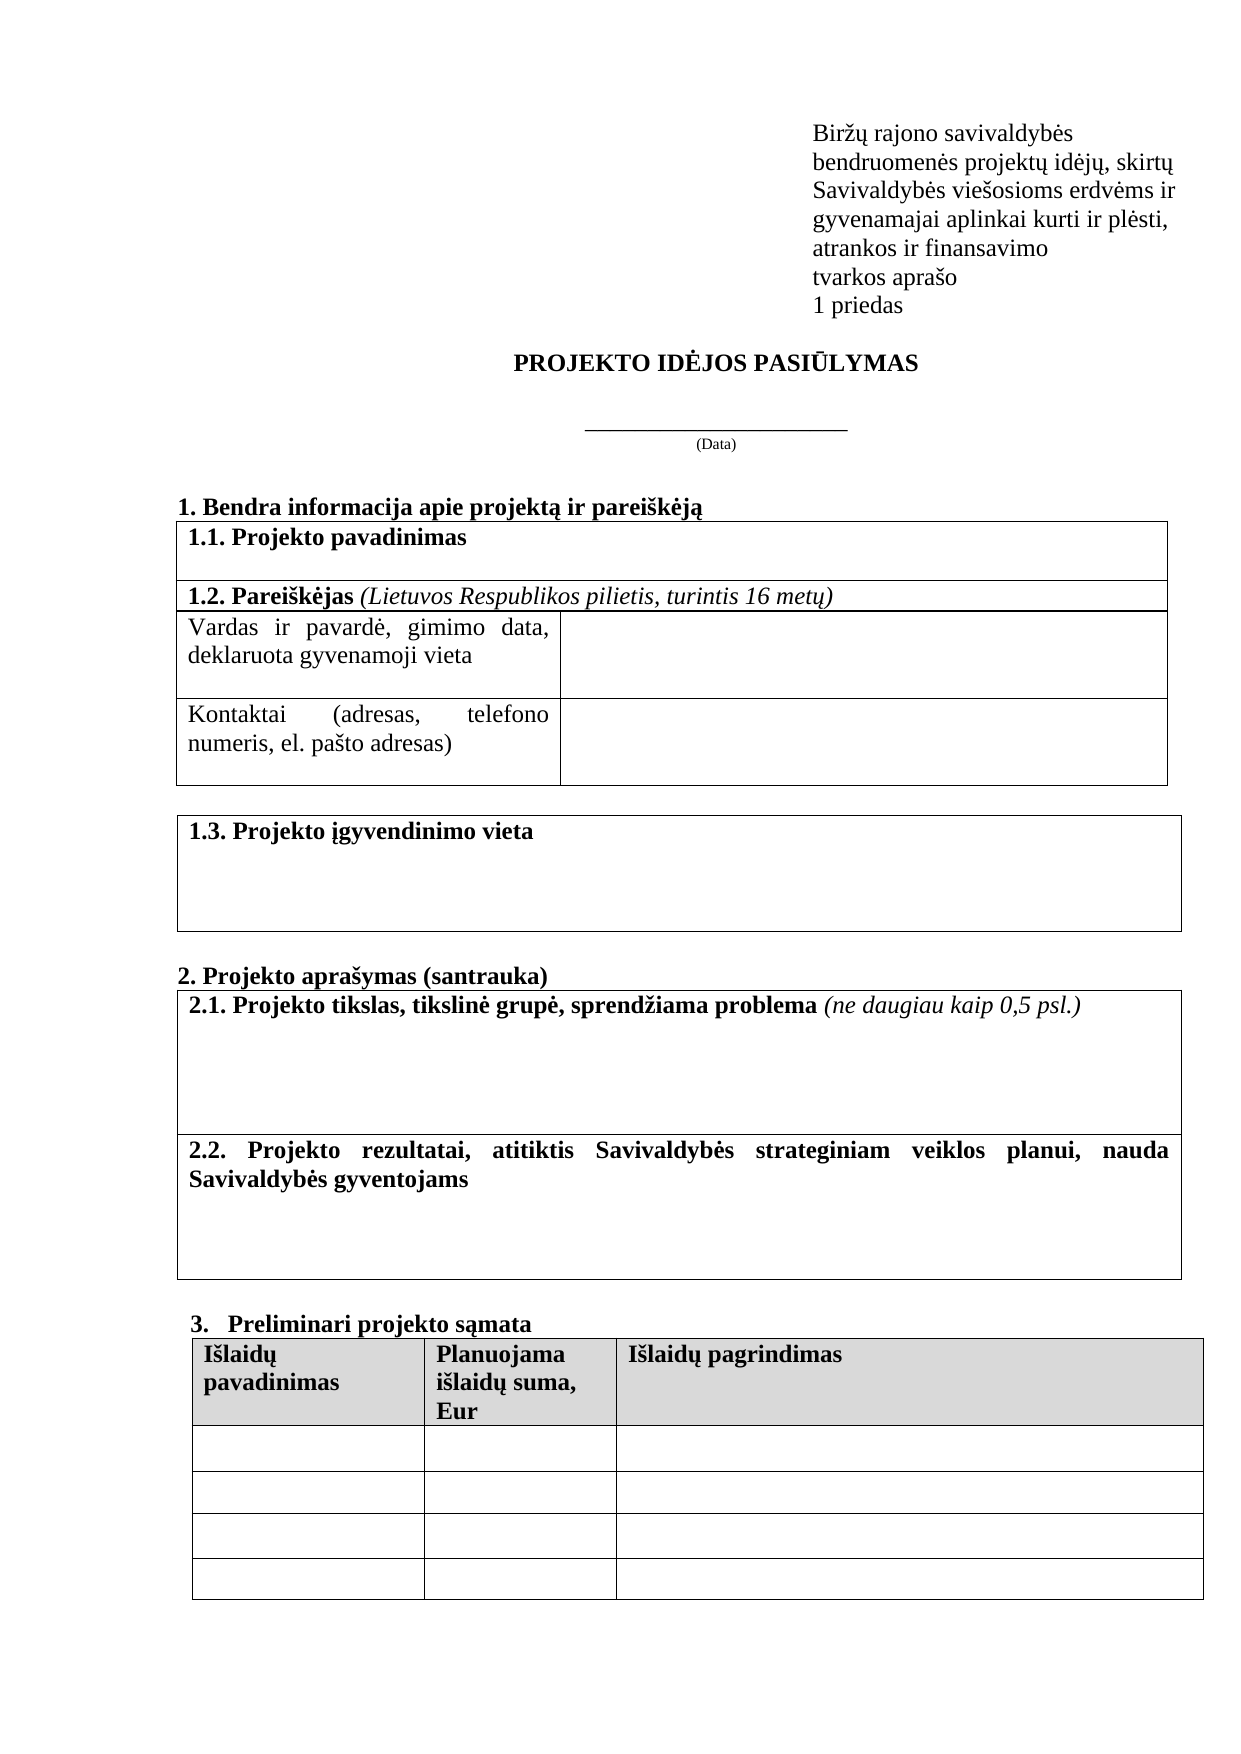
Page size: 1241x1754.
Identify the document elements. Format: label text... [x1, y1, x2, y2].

table_header 1.1. Projekto pavadinimas [177, 522, 1167, 580]
text Savivaldybės viešosioms erdvėms ir [812, 176, 1181, 204]
table_header 2.1. Projekto tikslas, tikslinė grupė, sprendžiama problema (ne daugiau kaip 0,5 psl.) [178, 991, 1181, 1134]
text (Data) [177, 434, 1181, 463]
text _____________________ [177, 406, 1181, 434]
text 3. Preliminari projekto sąmata [177, 1309, 1181, 1338]
table_cell [425, 1472, 616, 1513]
table_cell [193, 1559, 424, 1599]
table_cell [425, 1559, 616, 1599]
table_cell [617, 1514, 1203, 1557]
table_cell [561, 699, 1167, 785]
table_header Išlaidų pavadinimas [193, 1339, 424, 1425]
table_cell [617, 1559, 1203, 1599]
table_header Planuojama išlaidų suma, Eur [425, 1339, 616, 1425]
table_header Išlaidų pagrindimas [617, 1339, 1203, 1425]
table_header 1.3. Projekto įgyvendinimo vieta [178, 816, 1181, 931]
text bendruomenės projektų idėjų, skirtų [177, 147, 1181, 176]
table_cell [193, 1426, 424, 1471]
table_cell [617, 1472, 1203, 1513]
text Biržų rajono savivaldybės [177, 118, 1181, 147]
table_cell [425, 1426, 616, 1471]
text 2. Projekto aprašymas (santrauka) [177, 961, 1181, 989]
text PROJEKTO IDĖJOS PASIŪLYMAS [177, 348, 1181, 377]
text 1. Bendra informacija apie projektą ir pareiškėją [177, 492, 1181, 521]
table_cell [193, 1472, 424, 1513]
text tvarkos aprašo [177, 262, 1181, 291]
text atrankos ir finansavimo [177, 233, 1181, 262]
table_cell Kontaktai (adresas, telefono numeris, el. pašto adresas) [177, 699, 560, 785]
table_cell [617, 1426, 1203, 1471]
table_cell [561, 612, 1167, 698]
table_cell [425, 1514, 616, 1557]
table_cell [193, 1514, 424, 1557]
table_cell 1.2. Pareiškėjas (Lietuvos Respublikos pilietis, turintis 16 metų) [177, 581, 1167, 610]
text 1 priedas [177, 291, 1181, 319]
table_cell Vardas ir pavardė, gimimo data, deklaruota gyvenamoji vieta [177, 612, 560, 698]
table_cell 2.2. Projekto rezultatai, atitiktis Savivaldybės strateginiam veiklos planui, nauda Savivaldybės gyventojams [178, 1135, 1181, 1279]
text gyvenamajai aplinkai kurti ir plėsti, [812, 204, 1181, 233]
